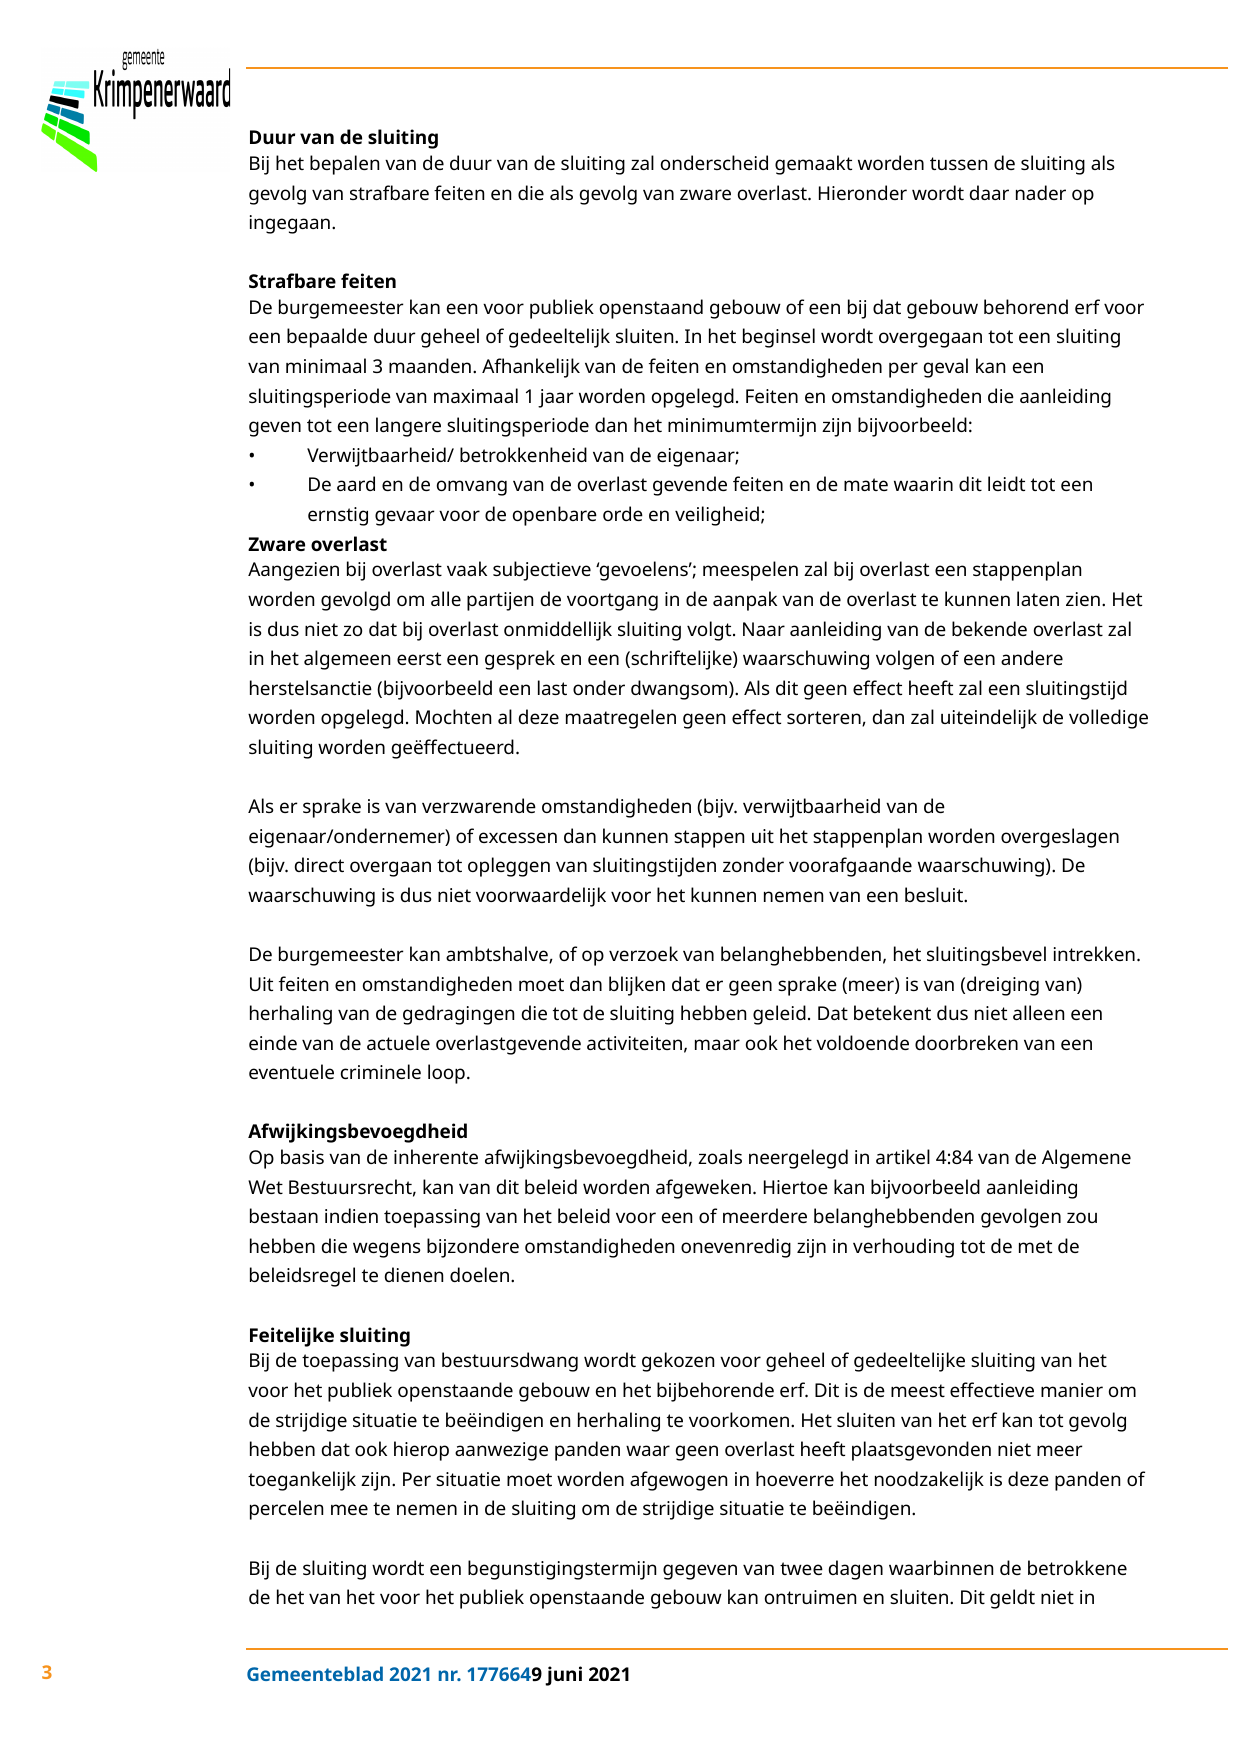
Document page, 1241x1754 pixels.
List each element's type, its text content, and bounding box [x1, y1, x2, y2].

text De burgemeester kan ambtshalve, of op verzoek van belanghebbenden, het sluitingsbevel intrekken. Uit feiten en omstandigheden moet dan blijken dat er geen sprake (meer) is van (dreiging van) herhaling van de gedragingen die tot de sluiting hebben geleid. Dat betekent dus niet alleen een einde van de actuele overlastgevende activiteiten, maar ook het voldoende doorbreken van een eventuele criminele loop. [248, 941, 1152, 1085]
text Duur van de sluiting [248, 124, 1152, 150]
text Bij de toepassing van bestuursdwang wordt gekozen voor geheel of gedeeltelijke sluiting van het voor het publiek openstaande gebouw en het bijbehorende erf. Dit is de meest effectieve manier om de strijdige situatie te beëindigen en herhaling te voorkomen. Het sluiten van het erf kan tot gevolg hebben dat ook hierop aanwezige panden waar geen overlast heeft plaatsgevonden niet meer toegankelijk zijn. Per situatie moet worden afgewogen in hoeverre het noodzakelijk is deze panden of percelen mee te nemen in de sluiting om de strijdige situatie te beëindigen. [248, 1348, 1152, 1521]
text Zware overlast [248, 531, 1152, 557]
list Verwijtbaarheid/ betrokkenheid van de eigenaar; [248, 442, 1152, 468]
text Afwijkingsbevoegdheid [248, 1119, 1152, 1144]
text Aangezien bij overlast vaak subjectieve ‘gevoelens’; meespelen zal bij overlast een stappenplan worden gevolgd om alle partijen de voortgang in de aanpak van de overlast te kunnen laten zien. Het is dus niet zo dat bij overlast onmiddellijk sluiting volgt. Naar aanleiding van de bekende overlast zal in het algemeen eerst een gesprek en een (schriftelijke) waarschuwing volgen of een andere herstelsanctie (bijvoorbeeld een last onder dwangsom). Als dit geen effect heeft zal een sluitingstijd worden opgelegd. Mochten al deze maatregelen geen effect sorteren, dan zal uiteindelijk de volledige sluiting worden geëffectueerd. [248, 557, 1152, 760]
text Bij de sluiting wordt een begunstigingstermijn gegeven van twee dagen waarbinnen de betrokkene de het van het voor het publiek openstaande gebouw kan ontruimen en sluiten. Dit geldt niet in [248, 1555, 1152, 1610]
text Feitelijke sluiting [248, 1322, 1152, 1348]
list De aard en de omvang van de overlast gevende feiten en de mate waarin dit leidt tot een ernstig gevaar voor de openbare orde en veiligheid; [248, 472, 1152, 527]
text Strafbare feiten [248, 268, 1152, 294]
text Op basis van de inherente afwijkingsbevoegdheid, zoals neergelegd in artikel 4:84 van de Algemene Wet Bestuursrecht, kan van dit beleid worden afgeweken. Hiertoe kan bijvoorbeeld aanleiding bestaan indien toepassing van het beleid voor een of meerdere belanghebbenden gevolgen zou hebben die wegens bijzondere omstandigheden onevenredig zijn in verhouding tot de met de beleidsregel te dienen doelen. [248, 1144, 1152, 1288]
text Bij het bepalen van de duur van de sluiting zal onderscheid gemaakt worden tussen de sluiting als gevolg van strafbare feiten en die als gevolg van zware overlast. Hieronder wordt daar nader op ingegaan. [248, 150, 1152, 235]
picture [41, 47, 231, 172]
text De burgemeester kan een voor publiek openstaand gebouw of een bij dat gebouw behorend erf voor een bepaalde duur geheel of gedeeltelijk sluiten. In het beginsel wordt overgegaan tot een sluiting van minimaal 3 maanden. Afhankelijk van de feiten en omstandigheden per geval kan een sluitingsperiode van maximaal 1 jaar worden opgelegd. Feiten en omstandigheden die aanleiding geven tot een langere sluitingsperiode dan het minimumtermijn zijn bijvoorbeeld: [248, 294, 1152, 438]
text Als er sprake is van verzwarende omstandigheden (bijv. verwijtbaarheid van de eigenaar/ondernemer) of excessen dan kunnen stappen uit het stappenplan worden overgeslagen (bijv. direct overgaan tot opleggen van sluitingstijden zonder voorafgaande waarschuwing). De waarschuwing is dus niet voorwaardelijk voor het kunnen nemen van een besluit. [248, 793, 1152, 908]
